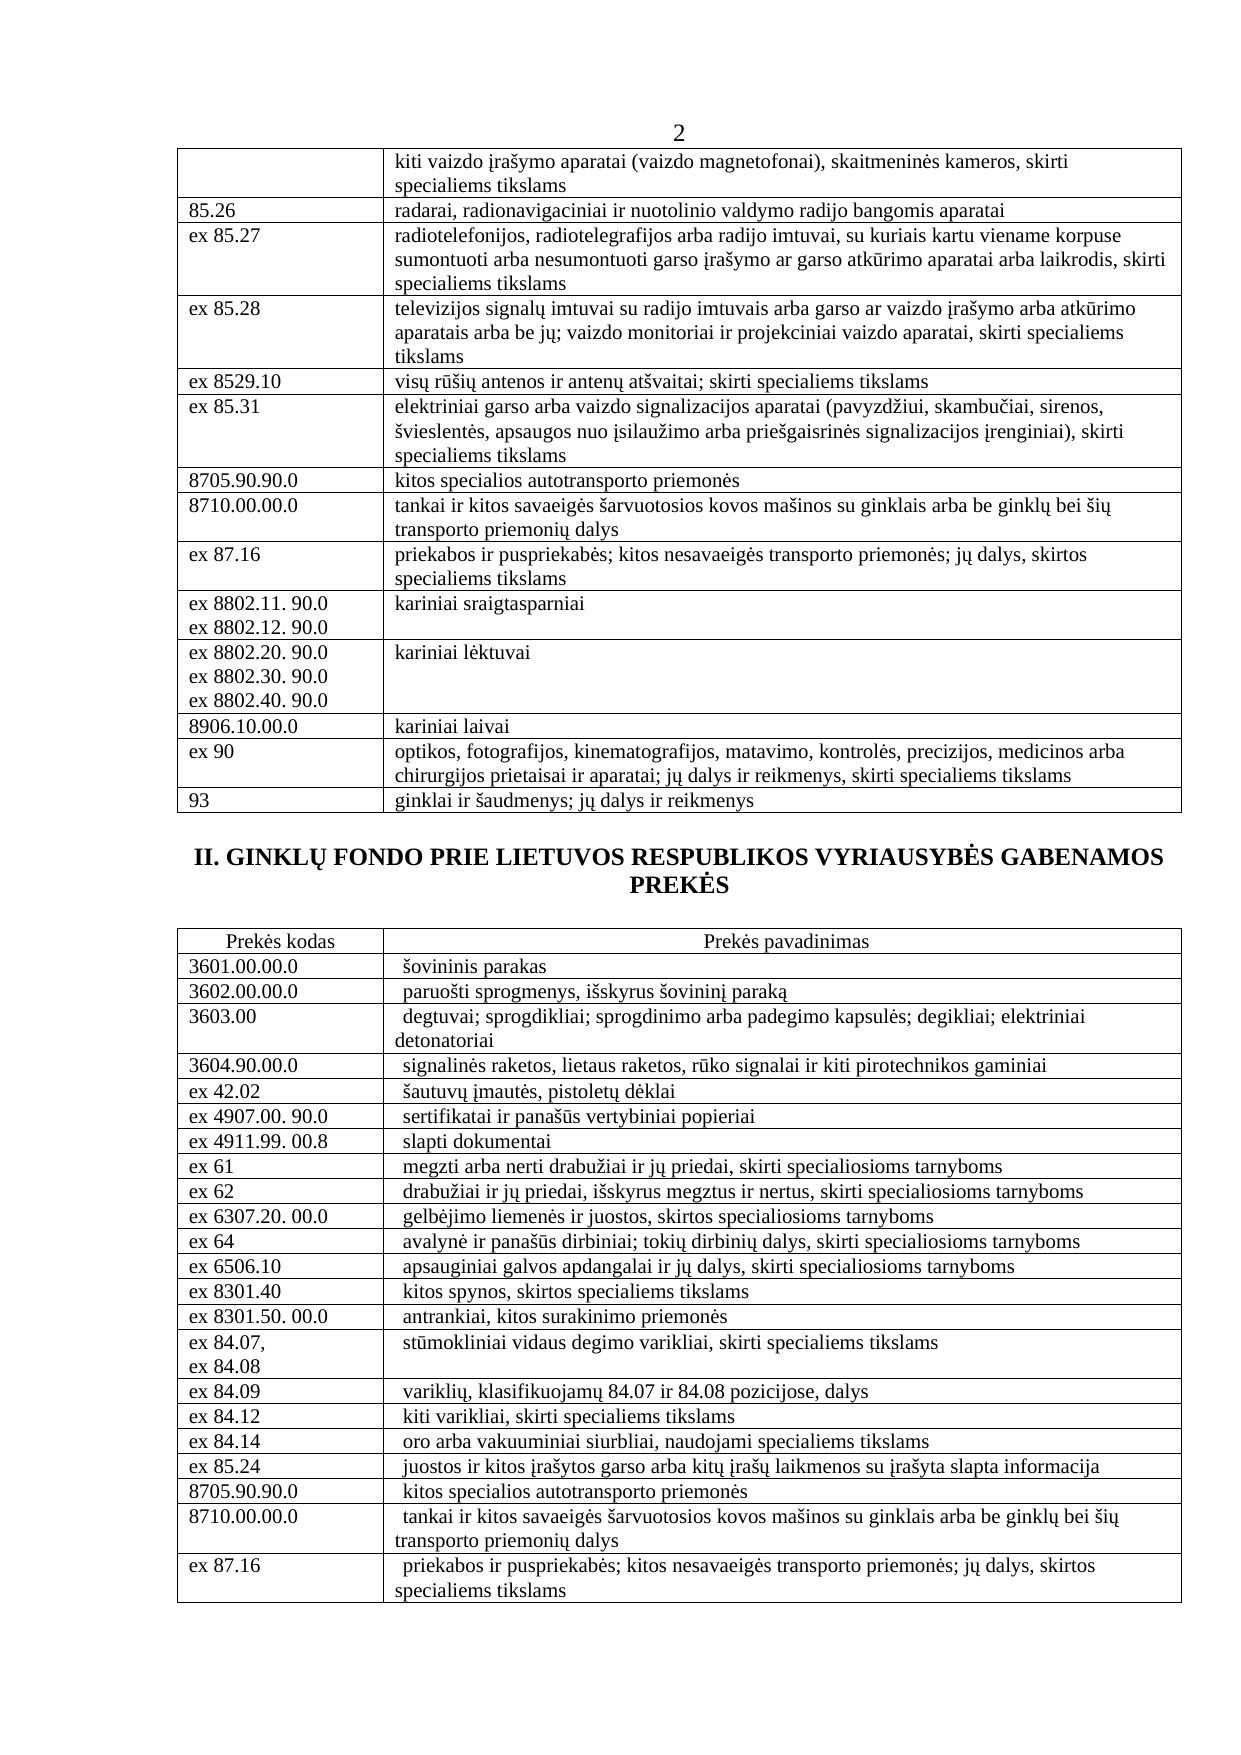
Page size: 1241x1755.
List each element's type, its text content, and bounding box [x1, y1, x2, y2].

table_cell gelbėjimo liemenės ir juostos, skirtos specialiosioms tarnyboms [384, 1204, 1181, 1228]
table_cell variklių, klasifikuojamų 84.07 ir 84.08 pozicijose, dalys [384, 1379, 1181, 1403]
table_header Prekės pavadinimas [384, 929, 1181, 953]
table_cell radiotelefonijos, radiotelegrafijos arba radijo imtuvai, su kuriais kartu viename korpuse sumontuoti arba nesumontuoti garso įrašymo ar garso atkūrimo aparatai arba laikrodis, skirti specialiems tikslams [384, 223, 1181, 295]
table_cell ex 62 [178, 1179, 383, 1203]
table_cell oro arba vakuuminiai siurbliai, naudojami specialiems tikslams [384, 1429, 1181, 1453]
table_cell ex 8301.40 [178, 1279, 383, 1303]
table_cell ex 84.07, ex 84.08 [178, 1330, 383, 1378]
table_cell [178, 149, 383, 197]
table_cell ex 8529.10 [178, 369, 383, 393]
table_cell 3604.90.00.0 [178, 1054, 383, 1077]
table_cell priekabos ir puspriekabės; kitos nesavaeigės transporto priemonės; jų dalys, skirtos specialiems tikslams [384, 1554, 1181, 1602]
table_cell kariniai sraigtasparniai [384, 591, 1181, 639]
table_cell visų rūšių antenos ir antenų atšvaitai; skirti specialiems tikslams [384, 369, 1181, 393]
table_cell ex 8301.50. 00.0 [178, 1305, 383, 1328]
table_cell ex 61 [178, 1154, 383, 1178]
table_cell kiti varikliai, skirti specialiems tikslams [384, 1404, 1181, 1428]
table_cell drabužiai ir jų priedai, išskyrus megztus ir nertus, skirti specialiosioms tarnyboms [384, 1179, 1181, 1203]
table_header Prekės kodas [178, 929, 383, 953]
table_cell ex 85.28 [178, 296, 383, 368]
table_cell ex 6307.20. 00.0 [178, 1204, 383, 1228]
table_cell šovininis parakas [384, 954, 1181, 978]
table_cell 8906.10.00.0 [178, 714, 383, 738]
table_cell sertifikatai ir panašūs vertybiniai popieriai [384, 1104, 1181, 1128]
table_cell 3601.00.00.0 [178, 954, 383, 978]
table_cell ex 85.31 [178, 395, 383, 467]
table_cell priekabos ir puspriekabės; kitos nesavaeigės transporto priemonės; jų dalys, skirtos specialiems tikslams [384, 542, 1181, 590]
table_cell ginklai ir šaudmenys; jų dalys ir reikmenys [384, 788, 1181, 812]
table_cell šautuvų įmautės, pistoletų dėklai [384, 1079, 1181, 1103]
table_cell elektriniai garso arba vaizdo signalizacijos aparatai (pavyzdžiui, skambučiai, sirenos, švieslentės, apsaugos nuo įsilaužimo arba priešgaisrinės signalizacijos įrenginiai), skirti specialiems tikslams [384, 395, 1181, 467]
table_cell ex 6506.10 [178, 1254, 383, 1278]
table_cell ex 4907.00. 90.0 [178, 1104, 383, 1128]
table_cell degtuvai; sprogdikliai; sprogdinimo arba padegimo kapsulės; degikliai; elektriniai detonatoriai [384, 1004, 1181, 1052]
table_cell megzti arba nerti drabužiai ir jų priedai, skirti specialiosioms tarnyboms [384, 1154, 1181, 1178]
table_cell optikos, fotografijos, kinematografijos, matavimo, kontrolės, precizijos, medicinos arba chirurgijos prietaisai ir aparatai; jų dalys ir reikmenys, skirti specialiems tikslams [384, 739, 1181, 787]
table_cell kariniai lėktuvai [384, 640, 1181, 712]
table_cell tankai ir kitos savaeigės šarvuotosios kovos mašinos su ginklais arba be ginklų bei šių transporto priemonių dalys [384, 1504, 1181, 1552]
table_cell ex 85.27 [178, 223, 383, 295]
table_cell radarai, radionavigaciniai ir nuotolinio valdymo radijo bangomis aparatai [384, 198, 1181, 222]
table_cell ex 64 [178, 1229, 383, 1253]
table_cell 8705.90.90.0 [178, 468, 383, 492]
table_cell tankai ir kitos savaeigės šarvuotosios kovos mašinos su ginklais arba be ginklų bei šių transporto priemonių dalys [384, 493, 1181, 541]
table_cell kitos specialios autotransporto priemonės [384, 468, 1181, 492]
table_cell 93 [178, 788, 383, 812]
table_cell kitos specialios autotransporto priemonės [384, 1479, 1181, 1503]
table_cell antrankiai, kitos surakinimo priemonės [384, 1305, 1181, 1328]
table_cell ex 87.16 [178, 542, 383, 590]
table_cell kitos spynos, skirtos specialiems tikslams [384, 1279, 1181, 1303]
table_cell ex 84.09 [178, 1379, 383, 1403]
table_cell 8710.00.00.0 [178, 493, 383, 541]
table_cell televizijos signalų imtuvai su radijo imtuvais arba garso ar vaizdo įrašymo arba atkūrimo aparatais arba be jų; vaizdo monitoriai ir projekciniai vaizdo aparatai, skirti specialiems tikslams [384, 296, 1181, 368]
table_cell ex 90 [178, 739, 383, 787]
table_cell 3603.00 [178, 1004, 383, 1052]
table_cell kariniai laivai [384, 714, 1181, 738]
table_cell 8710.00.00.0 [178, 1504, 383, 1552]
table_cell ex 84.12 [178, 1404, 383, 1428]
table_cell juostos ir kitos įrašytos garso arba kitų įrašų laikmenos su įrašyta slapta informacija [384, 1454, 1181, 1478]
table_cell ex 87.16 [178, 1554, 383, 1602]
text II. GINKLŲ FONDO PRIE LIETUVOS RESPUBLIKOS VYRIAUSYBĖS GABENAMOS PREKĖS [177, 842, 1181, 899]
table_cell 3602.00.00.0 [178, 979, 383, 1003]
table_cell apsauginiai galvos apdangalai ir jų dalys, skirti specialiosioms tarnyboms [384, 1254, 1181, 1278]
table_cell ex 84.14 [178, 1429, 383, 1453]
table_cell stūmokliniai vidaus degimo varikliai, skirti specialiems tikslams [384, 1330, 1181, 1378]
table_cell ex 8802.11. 90.0 ex 8802.12. 90.0 [178, 591, 383, 639]
table_cell avalynė ir panašūs dirbiniai; tokių dirbinių dalys, skirti specialiosioms tarnyboms [384, 1229, 1181, 1253]
table_cell ex 85.24 [178, 1454, 383, 1478]
table_cell signalinės raketos, lietaus raketos, rūko signalai ir kiti pirotechnikos gaminiai [384, 1054, 1181, 1077]
table_cell paruošti sprogmenys, išskyrus šovininį paraką [384, 979, 1181, 1003]
table_cell 8705.90.90.0 [178, 1479, 383, 1503]
table_cell kiti vaizdo įrašymo aparatai (vaizdo magnetofonai), skaitmeninės kameros, skirti specialiems tikslams [384, 149, 1181, 197]
table_cell ex 4911.99. 00.8 [178, 1129, 383, 1153]
table_cell 85.26 [178, 198, 383, 222]
table_cell ex 8802.20. 90.0 ex 8802.30. 90.0 ex 8802.40. 90.0 [178, 640, 383, 712]
table_cell ex 42.02 [178, 1079, 383, 1103]
table_cell slapti dokumentai [384, 1129, 1181, 1153]
